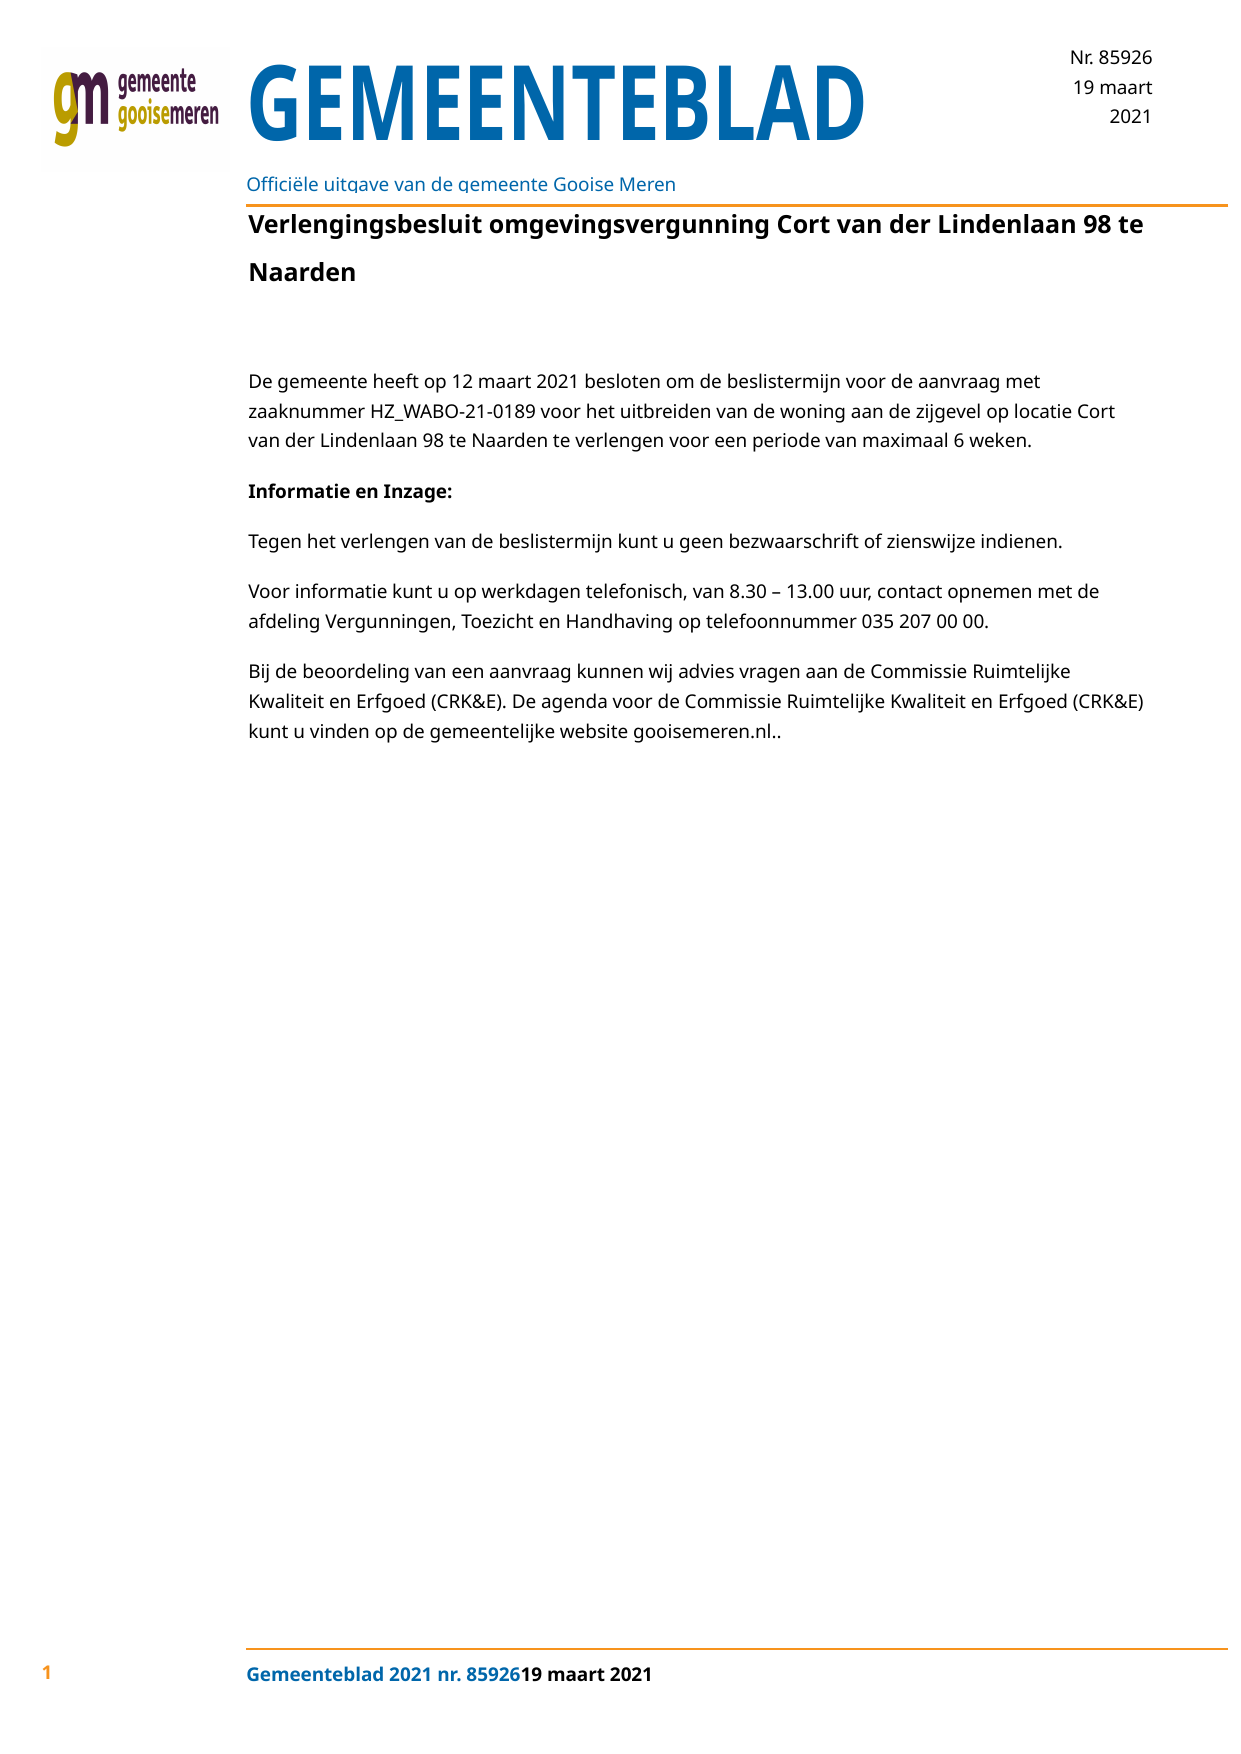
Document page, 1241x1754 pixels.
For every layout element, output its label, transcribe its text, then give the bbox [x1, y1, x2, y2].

picture [41, 47, 231, 172]
text Informatie en Inzage: [248, 478, 1152, 504]
text Voor informatie kunt u op werkdagen telefonisch, van 8.30 – 13.00 uur, contact opnemen met de afdeling Vergunningen, Toezicht en Handhaving op telefoonnummer 035 207 00 00. [248, 579, 1152, 634]
text De gemeente heeft op 12 maart 2021 besloten om de beslistermijn voor de aanvraag met zaaknummer HZ_WABO-21-0189 voor het uitbreiden van de woning aan de zijgevel op locatie Cort van der Lindenlaan 98 te Naarden te verlengen voor een periode van maximaal 6 weken. [248, 368, 1152, 453]
text Verlengingsbesluit omgevingsvergunning Cort van der Lindenlaan 98 te Naarden [248, 207, 1152, 288]
text Bij de beoordeling van een aanvraag kunnen wij advies vragen aan de Commissie Ruimtelijke Kwaliteit en Erfgoed (CRK&E). De agenda voor de Commissie Ruimtelijke Kwaliteit en Erfgoed (CRK&E) kunt u vinden op de gemeentelijke website gooisemeren.nl.. [248, 659, 1152, 744]
text Tegen het verlengen van de beslistermijn kunt u geen bezwaarschrift of zienswijze indienen. [248, 528, 1152, 554]
